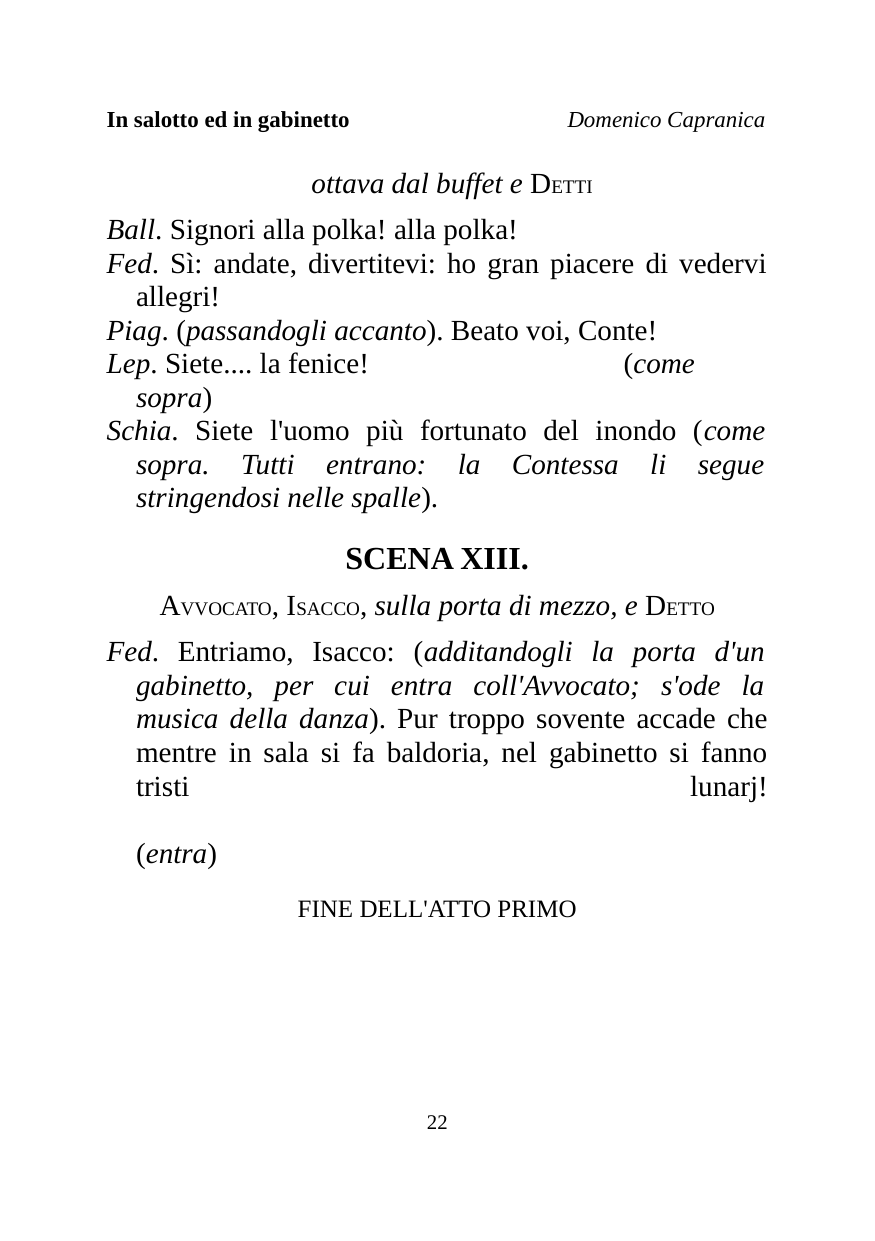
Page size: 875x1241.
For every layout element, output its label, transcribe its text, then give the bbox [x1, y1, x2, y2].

text Fed. Entriamo, Isacco: (additandogli la porta d'un gabinetto, per cui entra coll'Avvocato; s'ode la musica della danza). Pur troppo sovente accade che mentre in sala si fa baldoria, nel gabinetto si fanno tristi lunarj! (entra) [106, 634, 768, 869]
text FINE DELL'ATTO PRIMO [106, 894, 768, 923]
text Piag. (passandogli accanto). Beato voi, Conte! [106, 313, 768, 346]
text Avvocato, Isacco, sulla porta di mezzo, e Detto [106, 588, 768, 622]
text Ball. Signori alla polka! alla polka! [106, 212, 768, 246]
text Fed. Sì: andate, divertitevi: ho gran piacere di vedervi allegri! [106, 246, 768, 313]
text ottava dal buffet e Detti [106, 166, 768, 200]
text Schia. Siete l'uomo più fortunato del inondo (come sopra. Tutti entrano: la Contessa li segue stringendosi nelle spalle). [106, 413, 768, 514]
text Lep. Siete.... la fenice! (come sopra) [106, 346, 768, 413]
subtitle SCENA XIII. [106, 539, 768, 576]
